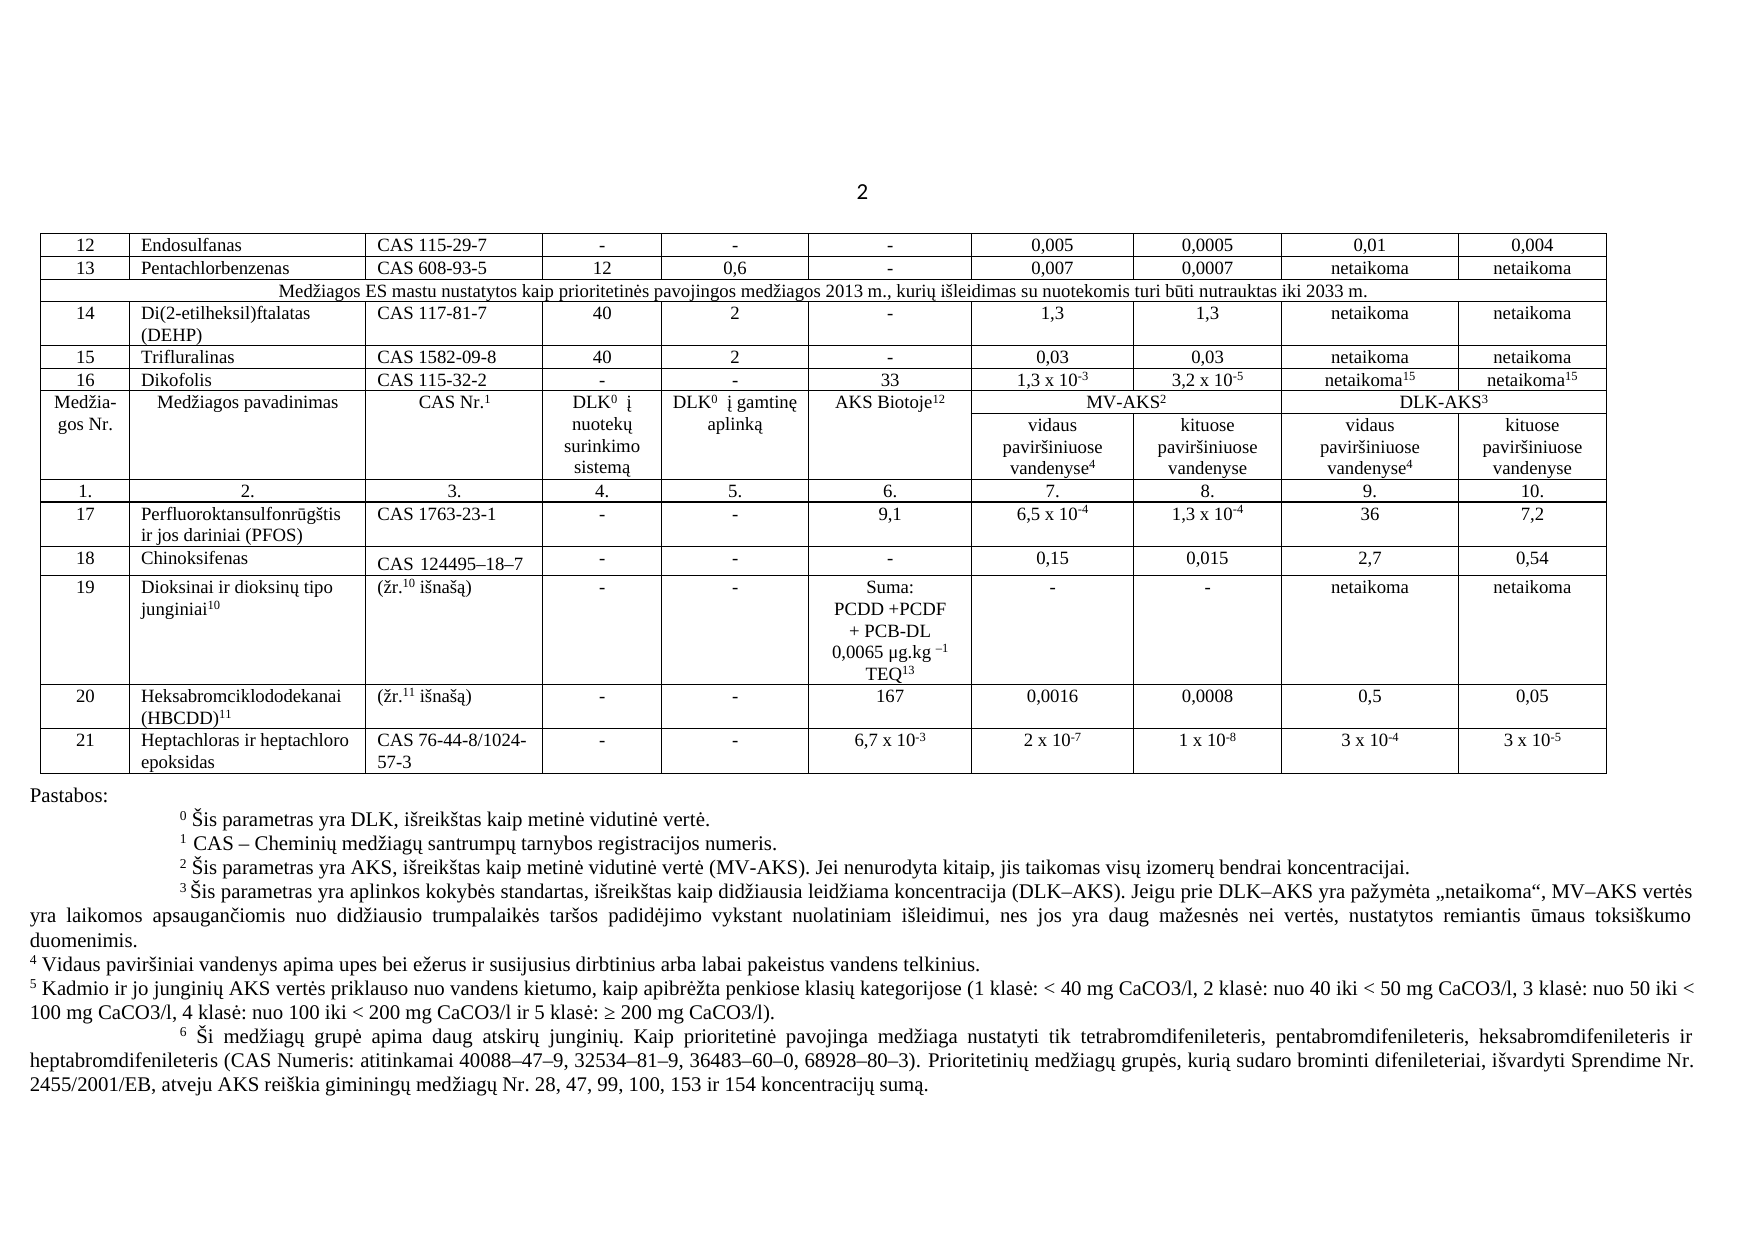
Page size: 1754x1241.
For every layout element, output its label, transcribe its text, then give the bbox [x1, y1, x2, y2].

table_cell 2,7 [1282, 547, 1458, 575]
table_cell 0,15 [972, 547, 1133, 575]
table_cell Dioksinai ir dioksinų tipo junginiai10 [130, 576, 365, 684]
table_cell netaikoma [1459, 257, 1606, 278]
table_cell CAS Nr.1 [366, 391, 542, 479]
table_cell 13 [41, 257, 129, 278]
table_cell netaikoma [1282, 346, 1458, 368]
table_cell netaikoma [1459, 302, 1606, 345]
table_cell DLK-AKS3 [1282, 391, 1606, 413]
table_cell - [662, 729, 808, 772]
table_cell netaikoma [1282, 302, 1458, 345]
table_cell vidaus paviršiniuose vandenyse4 [1282, 414, 1458, 479]
text 1 CAS – Cheminių medžiagų santrumpų tarnybos registracijos numeris. [29, 831, 1695, 855]
table_cell 2 [662, 346, 808, 368]
table_cell - [662, 369, 808, 390]
table_cell 3. [366, 480, 542, 501]
table_cell 12 [41, 234, 129, 256]
table_cell 167 [809, 685, 971, 728]
table_cell 15 [41, 346, 129, 368]
text 6 Ši medžiagų grupė apima daug atskirų junginių. Kaip prioritetinė pavojinga medžiaga nustatyti tik tetrabromdifenileteris, pentabromdifenileteris, heksabromdifenileteris ir heptabromdifenileteris (CAS Numeris: atitinkamai 40088–47–9, 32534–81–9, 36483–60–0, 68928–80–3). Prioritetinių medžiagų grupės, kurią sudaro brominti difenileteriai, išvardyti Sprendime Nr. 2455/2001/EB, atveju AKS reiškia giminingų medžiagų Nr. 28, 47, 99, 100, 153 ir 154 koncentracijų sumą. [29, 1024, 1695, 1096]
table_cell 16 [41, 369, 129, 390]
table_cell 0,0007 [1134, 257, 1281, 278]
table_cell 7. [972, 480, 1133, 501]
text 2 Šis parametras yra AKS, išreikštas kaip metinė vidutinė vertė (MV-AKS). Jei nenurodyta kitaip, jis taikomas visų izomerų bendrai koncentracijai. [29, 855, 1695, 879]
table_cell Di(2-etilheksil)ftalatas (DEHP) [130, 302, 365, 345]
table_cell Heptachloras ir heptachloro epoksidas [130, 729, 365, 772]
table_cell - [662, 234, 808, 256]
table_cell 40 [543, 346, 661, 368]
table_cell 1,3 [1134, 302, 1281, 345]
table_cell 0,0005 [1134, 234, 1281, 256]
table_cell CAS 124495–18–7 [366, 547, 542, 575]
table_cell 7,2 [1459, 503, 1606, 546]
table_cell - [1134, 576, 1281, 684]
table_cell - [543, 576, 661, 684]
table_cell - [662, 503, 808, 546]
table_cell - [809, 234, 971, 256]
table_cell CAS 608-93-5 [366, 257, 542, 278]
table_cell 14 [41, 302, 129, 345]
table_cell - [662, 576, 808, 684]
table_cell - [543, 503, 661, 546]
table_cell 3 x 10-5 [1459, 729, 1606, 772]
table_cell netaikoma15 [1459, 369, 1606, 390]
text 3 Šis parametras yra aplinkos kokybės standartas, išreikštas kaip didžiausia leidžiama koncentracija (DLK–AKS). Jeigu prie DLK–AKS yra pažymėta „netaikoma“, MV–AKS vertės yra laikomos apsaugančiomis nuo didžiausio trumpalaikės taršos padidėjimo vykstant nuolatiniam išleidimui, nes jos yra daug mažesnės nei vertės, nustatytos remiantis ūmaus toksiškumo duomenimis. [29, 879, 1695, 952]
table_cell 17 [41, 503, 129, 546]
table_cell 1,3 x 10-3 [972, 369, 1133, 390]
table_cell 1 x 10-8 [1134, 729, 1281, 772]
table_cell 0,54 [1459, 547, 1606, 575]
table_cell 0,5 [1282, 685, 1458, 728]
table_cell 20 [41, 685, 129, 728]
table_cell netaikoma [1282, 576, 1458, 684]
text 5 Kadmio ir jo junginių AKS vertės priklauso nuo vandens kietumo, kaip apibrėžta penkiose klasių kategorijose (1 klasė: < 40 mg CaCO3/l, 2 klasė: nuo 40 iki < 50 mg CaCO3/l, 3 klasė: nuo 50 iki < 100 mg CaCO3/l, 4 klasė: nuo 100 iki < 200 mg CaCO3/l ir 5 klasė: ≥ 200 mg CaCO3/l). [29, 976, 1695, 1024]
table_cell - [543, 547, 661, 575]
table_cell 12 [543, 257, 661, 278]
table_cell 9,1 [809, 503, 971, 546]
table_cell CAS 117-81-7 [366, 302, 542, 345]
table_cell 5. [662, 480, 808, 501]
table_cell 18 [41, 547, 129, 575]
table_cell Medžia-gos Nr. [41, 391, 129, 479]
table_cell (žr.11 išnašą) [366, 685, 542, 728]
table_cell CAS 1763-23-1 [366, 503, 542, 546]
table_cell CAS 76-44-8/1024-57-3 [366, 729, 542, 772]
table_cell 1. [41, 480, 129, 501]
table_cell 1,3 x 10-4 [1134, 503, 1281, 546]
text 4 Vidaus paviršiniai vandenys apima upes bei ežerus ir susijusius dirbtinius arba labai pakeistus vandens telkinius. [29, 952, 1695, 976]
table_cell DLK0 į gamtinę aplinką [662, 391, 808, 479]
table_cell 0,0016 [972, 685, 1133, 728]
table_cell Medžiagos ES mastu nustatytos kaip prioritetinės pavojingos medžiagos 2013 m., kurių išleidimas su nuotekomis turi būti nutrauktas iki 2033 m. [41, 280, 1606, 301]
table_cell 0,005 [972, 234, 1133, 256]
table_cell vidaus paviršiniuose vandenyse4 [972, 414, 1133, 479]
table_cell netaikoma [1459, 346, 1606, 368]
table_cell Trifluralinas [130, 346, 365, 368]
table_cell - [809, 302, 971, 345]
table_cell DLK0 į nuotekų surinkimo sistemą [543, 391, 661, 479]
table_cell 6,7 x 10-3 [809, 729, 971, 772]
table_cell Perfluoroktansulfonrūgštis ir jos dariniai (PFOS) [130, 503, 365, 546]
table_cell 4. [543, 480, 661, 501]
table_cell 6,5 x 10-4 [972, 503, 1133, 546]
table_cell 0,004 [1459, 234, 1606, 256]
table_cell 6. [809, 480, 971, 501]
table_cell 36 [1282, 503, 1458, 546]
table_cell 9. [1282, 480, 1458, 501]
table_cell - [543, 234, 661, 256]
table_cell - [809, 346, 971, 368]
table_cell - [543, 369, 661, 390]
text Pastabos: [29, 783, 1695, 807]
table_cell 0,015 [1134, 547, 1281, 575]
table_cell kituose paviršiniuose vandenyse [1459, 414, 1606, 479]
table_cell 40 [543, 302, 661, 345]
table_cell 21 [41, 729, 129, 772]
table_cell 0,01 [1282, 234, 1458, 256]
table_cell AKS Biotoje12 [809, 391, 971, 479]
table_cell 3 x 10-4 [1282, 729, 1458, 772]
table_cell 33 [809, 369, 971, 390]
table_cell CAS 115-29-7 [366, 234, 542, 256]
table_cell Heksabromciklododekanai (HBCDD)11 [130, 685, 365, 728]
table_cell CAS 1582-09-8 [366, 346, 542, 368]
table_cell - [662, 685, 808, 728]
table_cell netaikoma15 [1282, 369, 1458, 390]
table_cell 1,3 [972, 302, 1133, 345]
table_cell 0,03 [972, 346, 1133, 368]
table_cell - [662, 547, 808, 575]
table_cell 19 [41, 576, 129, 684]
table_cell 2 x 10-7 [972, 729, 1133, 772]
table_cell 10. [1459, 480, 1606, 501]
table_cell (žr.10 išnašą) [366, 576, 542, 684]
table_cell kituose paviršiniuose vandenyse [1134, 414, 1281, 479]
table_cell 2. [130, 480, 365, 501]
table_cell - [543, 729, 661, 772]
table_cell 0,03 [1134, 346, 1281, 368]
table_cell netaikoma [1282, 257, 1458, 278]
table_cell Chinoksifenas [130, 547, 365, 575]
table_cell Suma: PCDD +PCDF + PCB-DL 0,0065 μg.kg –1 TEQ13 [809, 576, 971, 684]
table_cell 0,007 [972, 257, 1133, 278]
text 0 Šis parametras yra DLK, išreikštas kaip metinė vidutinė vertė. [29, 807, 1695, 831]
table_cell 0,0008 [1134, 685, 1281, 728]
table_cell 0,6 [662, 257, 808, 278]
table_cell Medžiagos pavadinimas [130, 391, 365, 479]
table_cell - [809, 257, 971, 278]
table_cell Pentachlorbenzenas [130, 257, 365, 278]
table_cell Dikofolis [130, 369, 365, 390]
table_cell 8. [1134, 480, 1281, 501]
table_cell 3,2 x 10-5 [1134, 369, 1281, 390]
table_cell netaikoma [1459, 576, 1606, 684]
table_cell CAS 115-32-2 [366, 369, 542, 390]
table_cell - [543, 685, 661, 728]
table_cell MV-AKS2 [972, 391, 1281, 413]
table_cell 2 [662, 302, 808, 345]
table_cell - [972, 576, 1133, 684]
table_cell - [809, 547, 971, 575]
table_cell Endosulfanas [130, 234, 365, 256]
table_cell 0,05 [1459, 685, 1606, 728]
